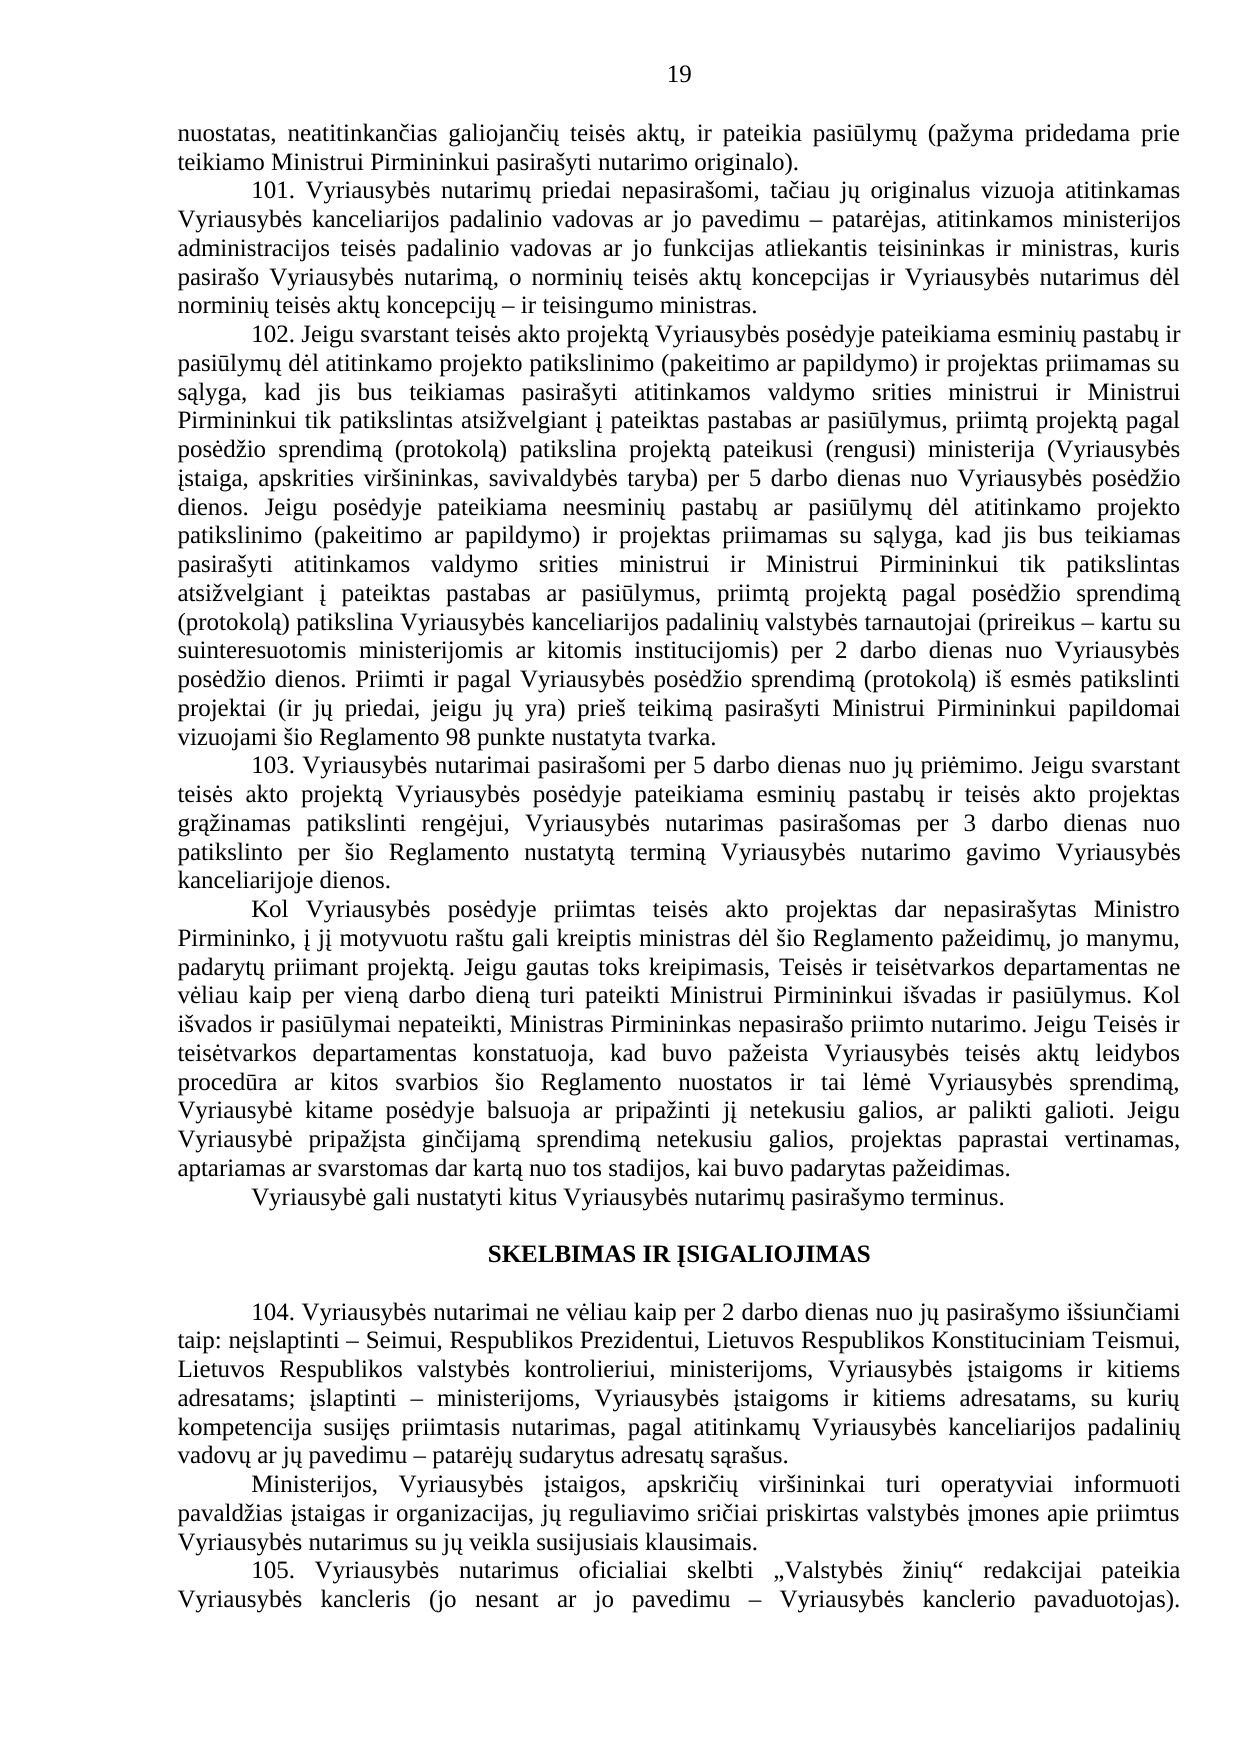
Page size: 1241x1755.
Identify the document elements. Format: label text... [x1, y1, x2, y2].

text 104. Vyriausybės nutarimai ne vėliau kaip per 2 darbo dienas nuo jų pasirašymo išsiunčiami taip: neįslaptinti – Seimui, Respublikos Prezidentui, Lietuvos Respublikos Konstituciniam Teismui, Lietuvos Respublikos valstybės kontrolieriui, ministerijoms, Vyriausybės įstaigoms ir kitiems adresatams; įslaptinti – ministerijoms, Vyriausybės įstaigoms ir kitiems adresatams, su kurių kompetencija susijęs priimtasis nutarimas, pagal atitinkamų Vyriausybės kanceliarijos padalinių vadovų ar jų pavedimu – patarėjų sudarytus adresatų sąrašus. [177, 1297, 1181, 1469]
text SKELBIMAS IR ĮSIGALIOJIMAS [177, 1239, 1181, 1268]
text 101. Vyriausybės nutarimų priedai nepasirašomi, tačiau jų originalus vizuoja atitinkamas Vyriausybės kanceliarijos padalinio vadovas ar jo pavedimu – patarėjas, atitinkamos ministerijos administracijos teisės padalinio vadovas ar jo funkcijas atliekantis teisininkas ir ministras, kuris pasirašo Vyriausybės nutarimą, o norminių teisės aktų koncepcijas ir Vyriausybės nutarimus dėl norminių teisės aktų koncepcijų – ir teisingumo ministras. [177, 176, 1181, 319]
text 103. Vyriausybės nutarimai pasirašomi per 5 darbo dienas nuo jų priėmimo. Jeigu svarstant teisės akto projektą Vyriausybės posėdyje pateikiama esminių pastabų ir teisės akto projektas grąžinamas patikslinti rengėjui, Vyriausybės nutarimas pasirašomas per 3 darbo dienas nuo patikslinto per šio Reglamento nustatytą terminą Vyriausybės nutarimo gavimo Vyriausybės kanceliarijoje dienos. [177, 751, 1181, 894]
text nuostatas, neatitinkančias galiojančių teisės aktų, ir pateikia pasiūlymų (pažyma pridedama prie teikiamo Ministrui Pirmininkui pasirašyti nutarimo originalo). [177, 118, 1181, 176]
text 105. Vyriausybės nutarimus oficialiai skelbti „Valstybės žinių“ redakcijai pateikia Vyriausybės kancleris (jo nesant ar jo pavedimu – Vyriausybės kanclerio pavaduotojas). [177, 1556, 1181, 1613]
text 102. Jeigu svarstant teisės akto projektą Vyriausybės posėdyje pateikiama esminių pastabų ir pasiūlymų dėl atitinkamo projekto patikslinimo (pakeitimo ar papildymo) ir projektas priimamas su sąlyga, kad jis bus teikiamas pasirašyti atitinkamos valdymo srities ministrui ir Ministrui Pirmininkui tik patikslintas atsižvelgiant į pateiktas pastabas ar pasiūlymus, priimtą projektą pagal posėdžio sprendimą (protokolą) patikslina projektą pateikusi (rengusi) ministerija (Vyriausybės įstaiga, apskrities viršininkas, savivaldybės taryba) per 5 darbo dienas nuo Vyriausybės posėdžio dienos. Jeigu posėdyje pateikiama neesminių pastabų ar pasiūlymų dėl atitinkamo projekto patikslinimo (pakeitimo ar papildymo) ir projektas priimamas su sąlyga, kad jis bus teikiamas pasirašyti atitinkamos valdymo srities ministrui ir Ministrui Pirmininkui tik patikslintas atsižvelgiant į pateiktas pastabas ar pasiūlymus, priimtą projektą pagal posėdžio sprendimą (protokolą) patikslina Vyriausybės kanceliarijos padalinių valstybės tarnautojai (prireikus – kartu su suinteresuotomis ministerijomis ar kitomis institucijomis) per 2 darbo dienas nuo Vyriausybės posėdžio dienos. Priimti ir pagal Vyriausybės posėdžio sprendimą (protokolą) iš esmės patikslinti projektai (ir jų priedai, jeigu jų yra) prieš teikimą pasirašyti Ministrui Pirmininkui papildomai vizuojami šio Reglamento 98 punkte nustatyta tvarka. [177, 319, 1181, 751]
text Vyriausybė gali nustatyti kitus Vyriausybės nutarimų pasirašymo terminus. [177, 1182, 1181, 1211]
text Ministerijos, Vyriausybės įstaigos, apskričių viršininkai turi operatyviai informuoti pavaldžias įstaigas ir organizacijas, jų reguliavimo sričiai priskirtas valstybės įmones apie priimtus Vyriausybės nutarimus su jų veikla susijusiais klausimais. [177, 1469, 1181, 1556]
text Kol Vyriausybės posėdyje priimtas teisės akto projektas dar nepasirašytas Ministro Pirmininko, į jį motyvuotu raštu gali kreiptis ministras dėl šio Reglamento pažeidimų, jo manymu, padarytų priimant projektą. Jeigu gautas toks kreipimasis, Teisės ir teisėtvarkos departamentas ne vėliau kaip per vieną darbo dieną turi pateikti Ministrui Pirmininkui išvadas ir pasiūlymus. Kol išvados ir pasiūlymai nepateikti, Ministras Pirmininkas nepasirašo priimto nutarimo. Jeigu Teisės ir teisėtvarkos departamentas konstatuoja, kad buvo pažeista Vyriausybės teisės aktų leidybos procedūra ar kitos svarbios šio Reglamento nuostatos ir tai lėmė Vyriausybės sprendimą, Vyriausybė kitame posėdyje balsuoja ar pripažinti jį netekusiu galios, ar palikti galioti. Jeigu Vyriausybė pripažįsta ginčijamą sprendimą netekusiu galios, projektas paprastai vertinamas, aptariamas ar svarstomas dar kartą nuo tos stadijos, kai buvo padarytas pažeidimas. [177, 894, 1181, 1182]
